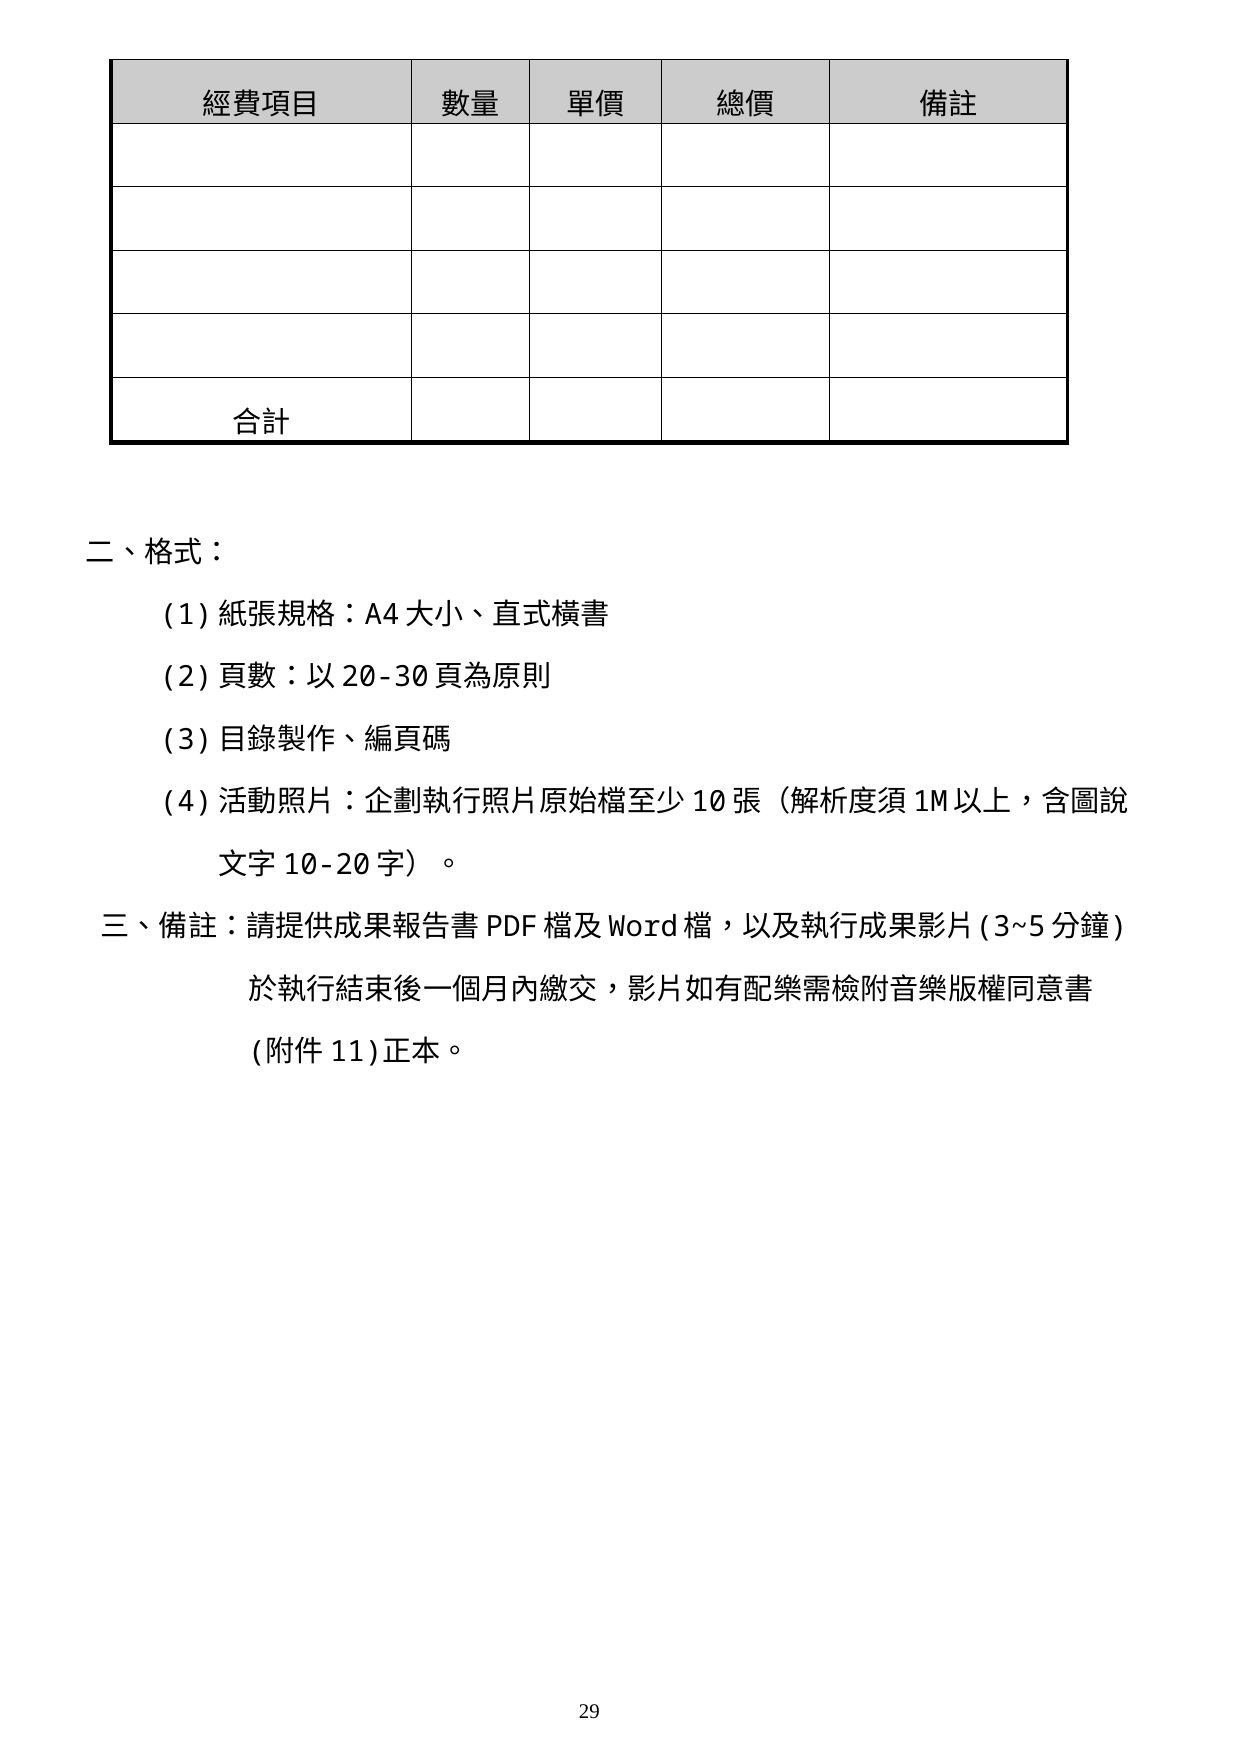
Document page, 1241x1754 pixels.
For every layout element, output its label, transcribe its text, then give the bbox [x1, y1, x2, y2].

table_cell 備註 [830, 60, 1066, 123]
table_cell 單價 [530, 60, 661, 123]
text 三、備註：請提供成果報告書PDF檔及Word檔，以及執行成果影片(3~5分鐘)於執行結束後一個月內繳交，影片如有配樂需檢附音樂版權同意書(附件11)正本。 [100, 883, 1137, 1070]
table_cell [662, 251, 829, 313]
table_cell [412, 378, 529, 440]
table_cell [830, 314, 1066, 377]
table_cell [662, 314, 829, 377]
table_cell [113, 124, 411, 186]
table_cell [662, 378, 829, 440]
table_cell 合計 [113, 378, 411, 440]
table_cell [530, 314, 661, 377]
table_cell [530, 124, 661, 186]
table_cell [412, 124, 529, 186]
table_cell [530, 378, 661, 440]
table_cell 數量 [412, 60, 529, 123]
table_cell [412, 251, 529, 313]
list 活動照片：企劃執行照片原始檔至少10張（解析度須1M以上，含圖說文字10-20字）。 [159, 758, 1137, 883]
table_cell [662, 187, 829, 250]
table_cell [113, 251, 411, 313]
text 二、格式： [86, 508, 1137, 570]
table_cell [412, 187, 529, 250]
table_cell [830, 187, 1066, 250]
list 目錄製作、編頁碼 [116, 695, 1137, 758]
table_cell [113, 314, 411, 377]
table_cell 經費項目 [113, 60, 411, 123]
table_cell [830, 124, 1066, 186]
list 頁數：以20-30頁為原則 [116, 633, 1137, 695]
table_cell [113, 187, 411, 250]
table_cell [830, 251, 1066, 313]
table_cell [530, 251, 661, 313]
table_cell [412, 314, 529, 377]
table_cell [830, 378, 1066, 440]
table_cell [662, 124, 829, 186]
table_cell [530, 187, 661, 250]
table_cell 總價 [662, 60, 829, 123]
list 紙張規格：A4大小、直式橫書 [116, 570, 1137, 633]
